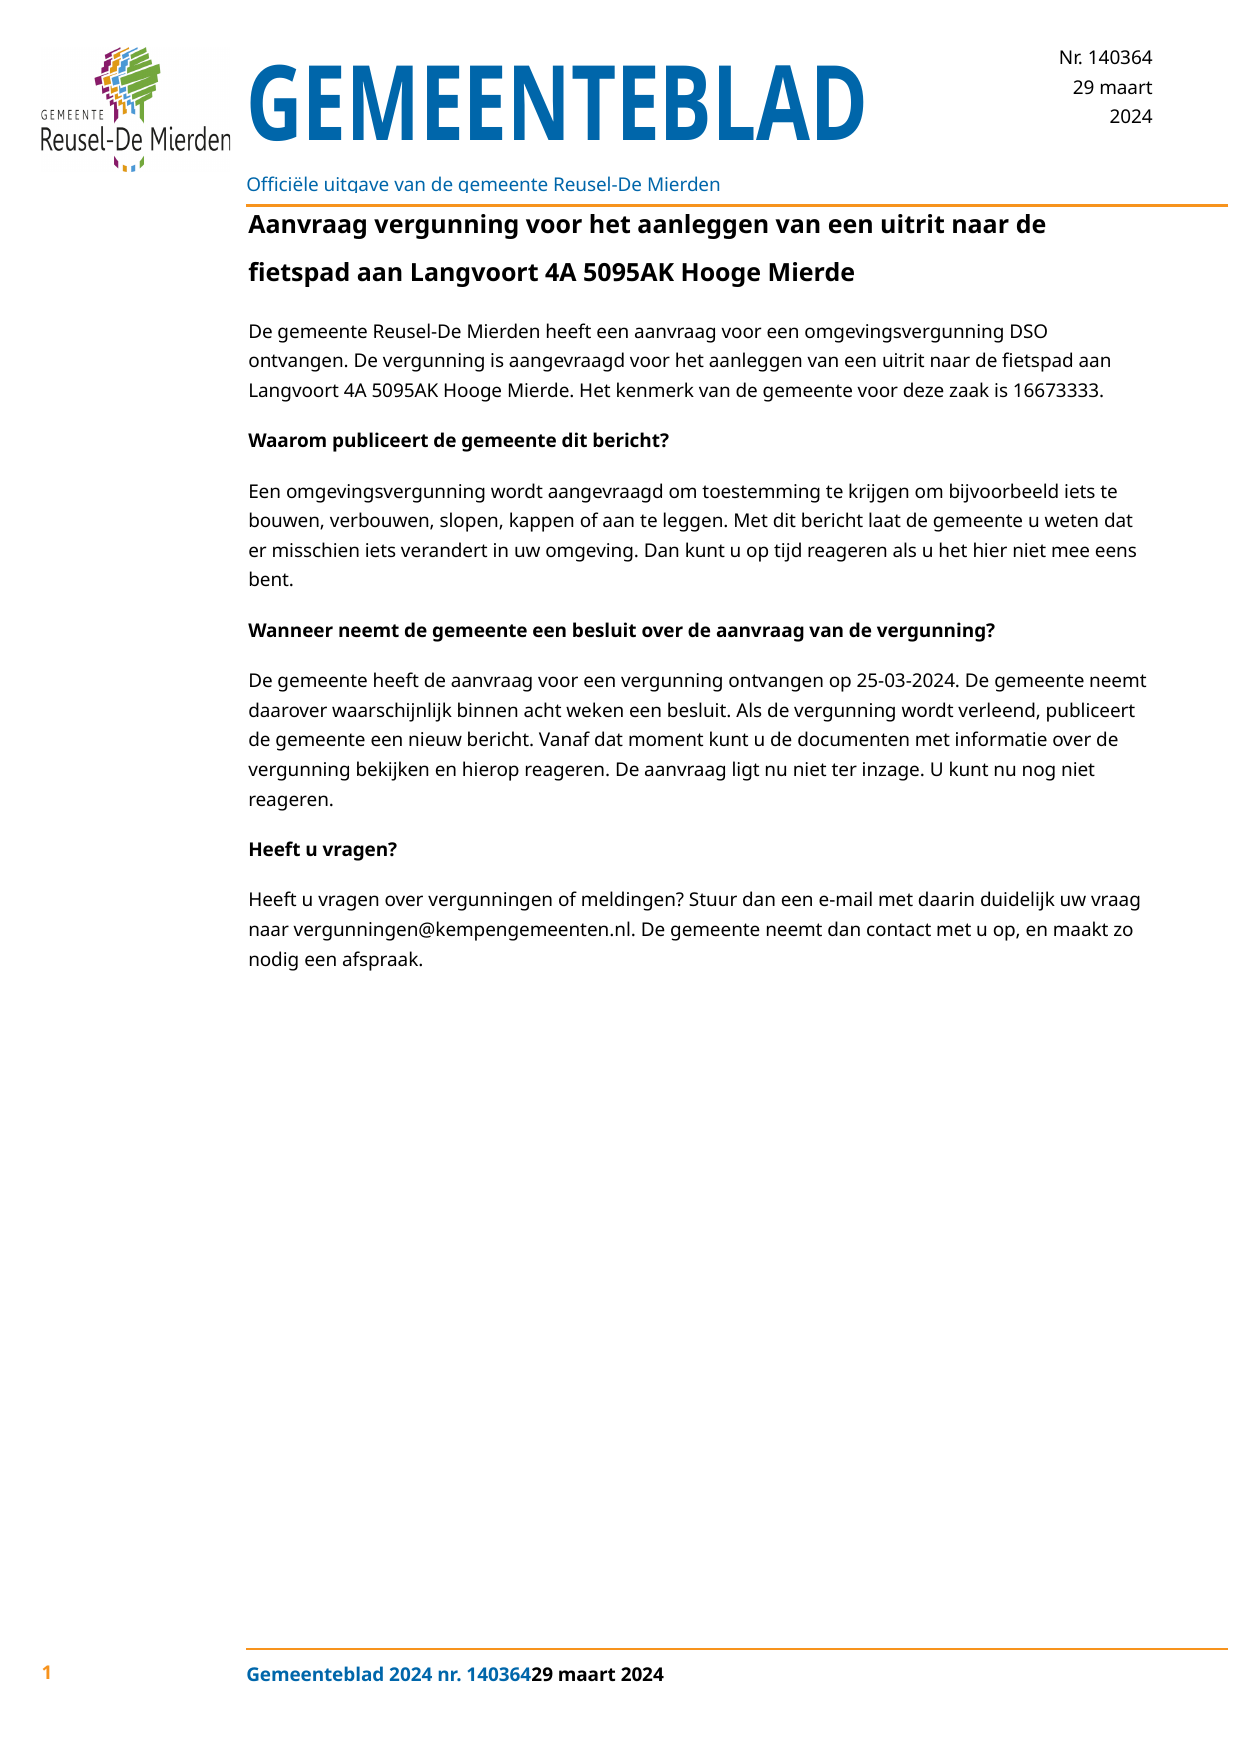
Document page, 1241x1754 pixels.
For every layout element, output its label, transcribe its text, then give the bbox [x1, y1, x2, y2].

text Een omgevingsvergunning wordt aangevraagd om toestemming te krijgen om bijvoorbeeld iets te bouwen, verbouwen, slopen, kappen of aan te leggen. Met dit bericht laat de gemeente u weten dat er misschien iets verandert in uw omgeving. Dan kunt u op tijd reageren als u het hier niet mee eens bent. [248, 478, 1152, 592]
text Heeft u vragen? [248, 836, 1152, 862]
text Wanneer neemt de gemeente een besluit over de aanvraag van de vergunning? [248, 617, 1152, 643]
picture [41, 47, 231, 172]
text Heeft u vragen over vergunningen of meldingen? Stuur dan een e-mail met daarin duidelijk uw vraag naar vergunningen@kempengemeenten.nl. De gemeente neemt dan contact met u op, en maakt zo nodig een afspraak. [248, 887, 1152, 972]
text De gemeente Reusel-De Mierden heeft een aanvraag voor een omgevingsvergunning DSO ontvangen. De vergunning is aangevraagd voor het aanleggen van een uitrit naar de fietspad aan Langvoort 4A 5095AK Hooge Mierde. Het kenmerk van de gemeente voor deze zaak is 16673333. [248, 318, 1152, 403]
text Waarom publiceert de gemeente dit bericht? [248, 427, 1152, 453]
text De gemeente heeft de aanvraag voor een vergunning ontvangen op 25-03-2024. De gemeente neemt daarover waarschijnlijk binnen acht weken een besluit. Als de vergunning wordt verleend, publiceert de gemeente een nieuw bericht. Vanaf dat moment kunt u de documenten met informatie over de vergunning bekijken en hierop reageren. De aanvraag ligt nu niet ter inzage. U kunt nu nog niet reageren. [248, 667, 1152, 812]
text Aanvraag vergunning voor het aanleggen van een uitrit naar de fietspad aan Langvoort 4A 5095AK Hooge Mierde [248, 207, 1152, 288]
